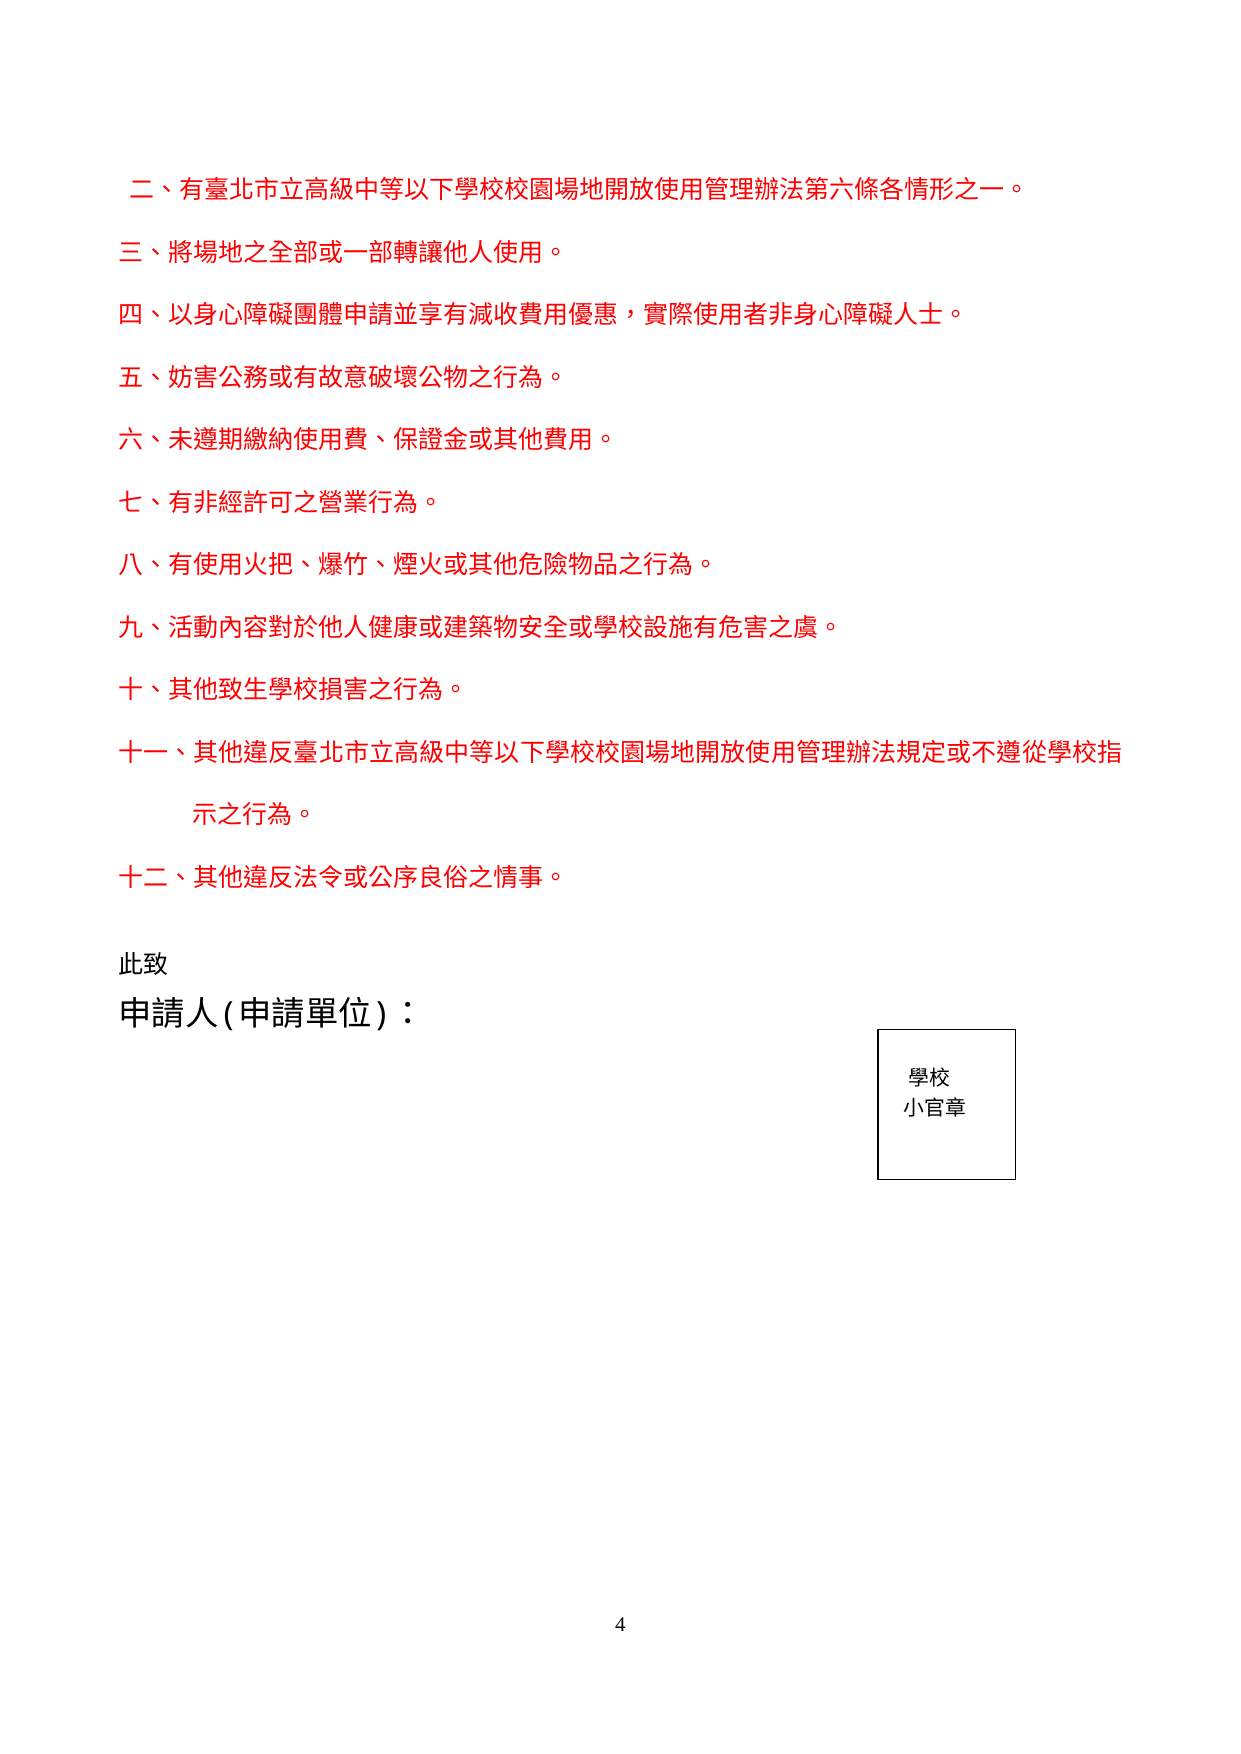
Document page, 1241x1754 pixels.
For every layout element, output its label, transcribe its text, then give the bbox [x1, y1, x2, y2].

text 三、將場地之全部或一部轉讓他人使用。 [118, 209, 1122, 271]
text 六、未遵期繳納使用費、保證金或其他費用。 [118, 396, 1122, 459]
text 四、以身心障礙團體申請並享有減收費用優惠，實際使用者非身心障礙人士。 [118, 271, 1122, 334]
text 九、活動內容對於他人健康或建築物安全或學校設施有危害之虞。 [118, 584, 1122, 646]
text 八、有使用火把、爆竹、煙火或其他危險物品之行為。 [118, 521, 1122, 584]
table_header 二、有臺北市立高級中等以下學校校園場地開放使用管理辦法第六條各情形之一。 [118, 146, 1045, 209]
text 十一、其他違反臺北市立高級中等以下學校校園場地開放使用管理辦法規定或不遵從學校指示之行為。 [118, 709, 1122, 834]
text 七、有非經許可之營業行為。 [118, 459, 1122, 521]
text 五、妨害公務或有故意破壞公物之行為。 [118, 334, 1122, 396]
text 申請人(申請單位)： [118, 984, 1122, 1036]
text 十二、其他違反法令或公序良俗之情事。 [118, 834, 1122, 896]
text 此致 [118, 921, 1122, 984]
text 十、其他致生學校損害之行為。 [118, 646, 1122, 709]
